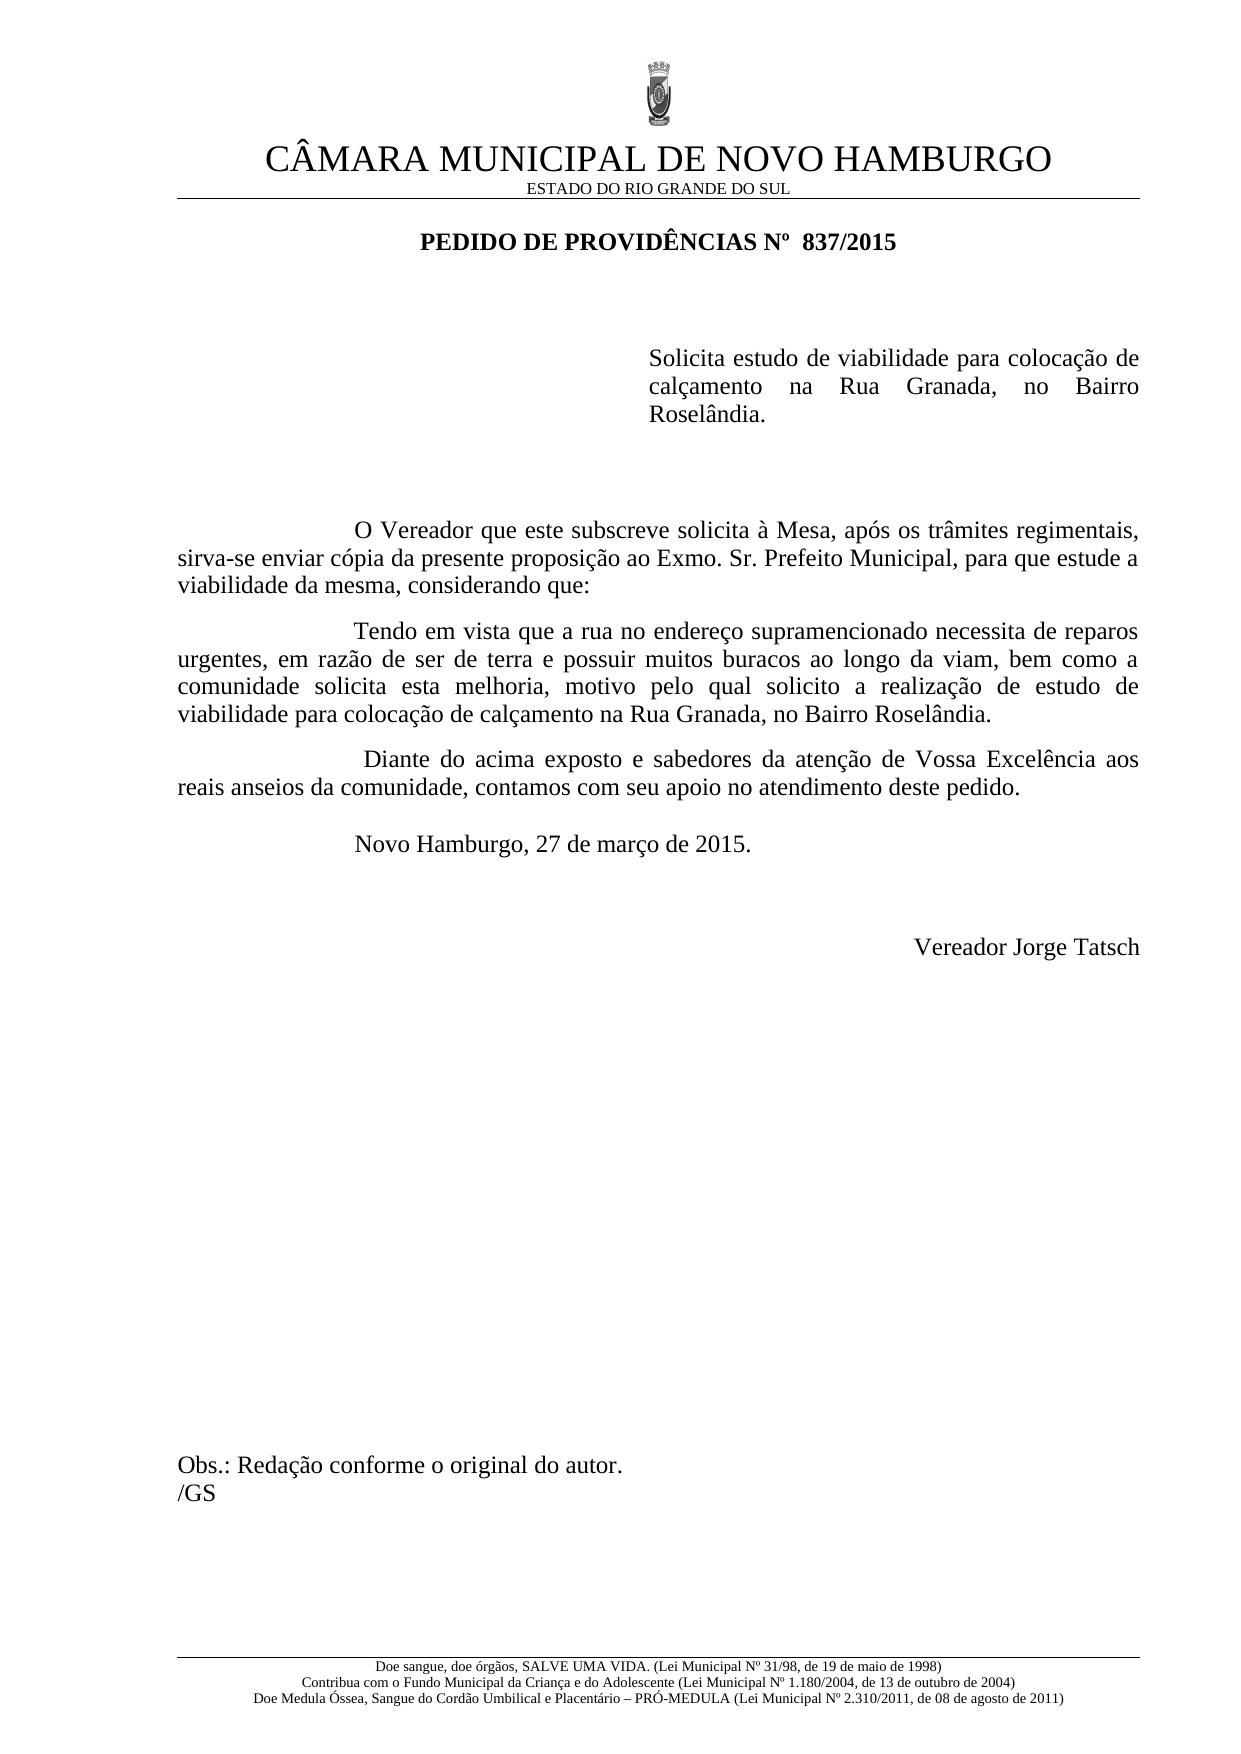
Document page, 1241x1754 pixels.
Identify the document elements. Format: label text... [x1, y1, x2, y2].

text /GS [177, 1479, 1140, 1507]
text Solicita estudo de viabilidade para colocação de calçamento na Rua Granada, no Bairro Roselândia. [649, 344, 1140, 428]
text Novo Hamburgo, 27 de março de 2015. [177, 831, 1140, 858]
text Vereador Jorge Tatsch [177, 933, 1140, 961]
text Tendo em vista que a rua no endereço supramencionado necessita de reparos urgentes, em razão de ser de terra e possuir muitos buracos ao longo da viam, bem como a comunidade solicita esta melhoria, motivo pelo qual solicito a realização de estudo de viabilidade para colocação de calçamento na Rua Granada, no Bairro Roselândia. [177, 617, 1140, 728]
text Diante do acima exposto e sabedores da atenção de Vossa Excelência aos reais anseios da comunidade, contamos com seu apoio no atendimento deste pedido. [177, 746, 1140, 801]
text Obs.: Redação conforme o original do autor. [177, 1451, 1140, 1479]
text PEDIDO DE PROVIDÊNCIAS Nº 837/2015 [177, 228, 1140, 256]
text O Vereador que este subscreve solicita à Mesa, após os trâmites regimentais, sirva-se enviar cópia da presente proposição ao Exmo. Sr. Prefeito Municipal, para que estude a viabilidade da mesma, considerando que: [177, 516, 1140, 599]
